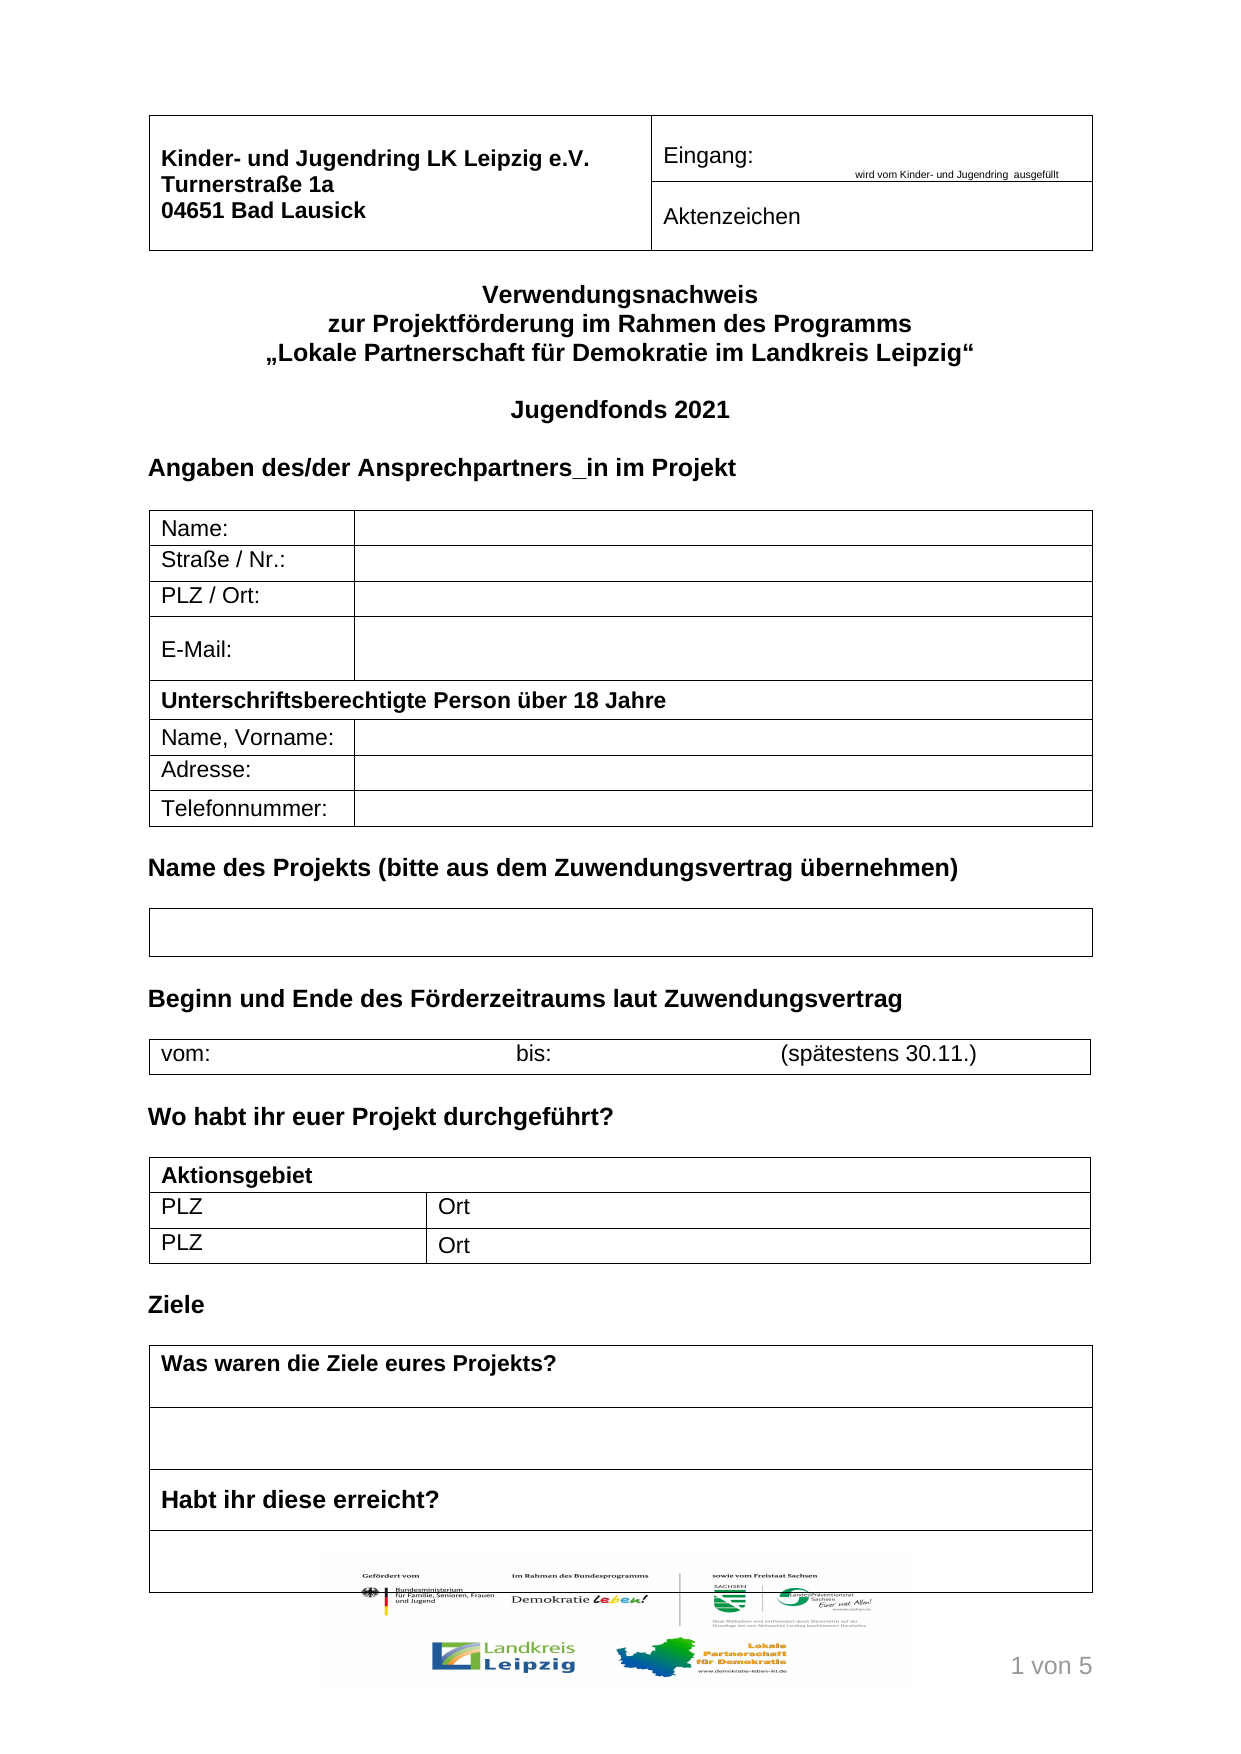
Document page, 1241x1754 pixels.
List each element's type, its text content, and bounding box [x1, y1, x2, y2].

table_cell PLZ [150, 1229, 426, 1263]
table_cell E-Mail: [150, 617, 354, 680]
text „Lokale Partnerschaft für Demokratie im Landkreis Leipzig“ [148, 337, 1092, 366]
table_cell Ort [427, 1229, 1090, 1263]
picture [317, 1553, 910, 1592]
table_cell Name, Vorname: [150, 720, 354, 755]
table_header Aktionsgebiet [150, 1158, 1090, 1192]
text Beginn und Ende des Förderzeitraums laut Zuwendungsvertrag [148, 983, 1092, 1012]
table_cell PLZ [150, 1193, 426, 1227]
table_cell Unterschriftsberechtigte Person über 18 Jahre [150, 681, 1092, 719]
text Ziele [148, 1290, 1092, 1319]
text Angaben des/der Ansprechpartners_in im Projekt [148, 452, 1092, 510]
table_cell [355, 546, 1092, 581]
table_cell [150, 1408, 1092, 1468]
table_cell [355, 756, 1092, 790]
table_cell Straße / Nr.: [150, 546, 354, 581]
text zur Projektförderung im Rahmen des Programms [148, 309, 1092, 337]
table_cell [355, 791, 1092, 826]
table_cell Aktenzeichen [652, 182, 1092, 250]
table_cell [355, 720, 1092, 755]
table_header [355, 511, 1092, 545]
table_cell Adresse: [150, 756, 354, 790]
table_cell Habt ihr diese erreicht? [150, 1470, 1092, 1530]
table_cell Telefonnummer: [150, 791, 354, 826]
table_header vom: bis: (spätestens 30.11.) [150, 1040, 1090, 1074]
table_header Eingang: wird vom Kinder- und Jugendring ausgefüllt [652, 116, 1092, 181]
table_cell [355, 617, 1092, 680]
table_header Kinder- und Jugendring LK Leipzig e.V. Turnerstraße 1a 04651 Bad Lausick [150, 116, 651, 250]
table_cell [355, 582, 1092, 616]
table_cell Ort [427, 1193, 1090, 1227]
text Jugendfonds 2021 [148, 395, 1092, 424]
text Wo habt ihr euer Projekt durchgeführt? [148, 1101, 1092, 1130]
text Verwendungsnachweis [148, 280, 1092, 309]
table_header [150, 909, 1092, 956]
table_cell [150, 1531, 1092, 1592]
table_header Was waren die Ziele eures Projekts? [150, 1346, 1092, 1407]
picture [317, 1593, 910, 1687]
table_header Name: [150, 511, 354, 545]
text Name des Projekts (bitte aus dem Zuwendungsvertrag übernehmen) [148, 853, 1092, 882]
table_cell PLZ / Ort: [150, 582, 354, 616]
